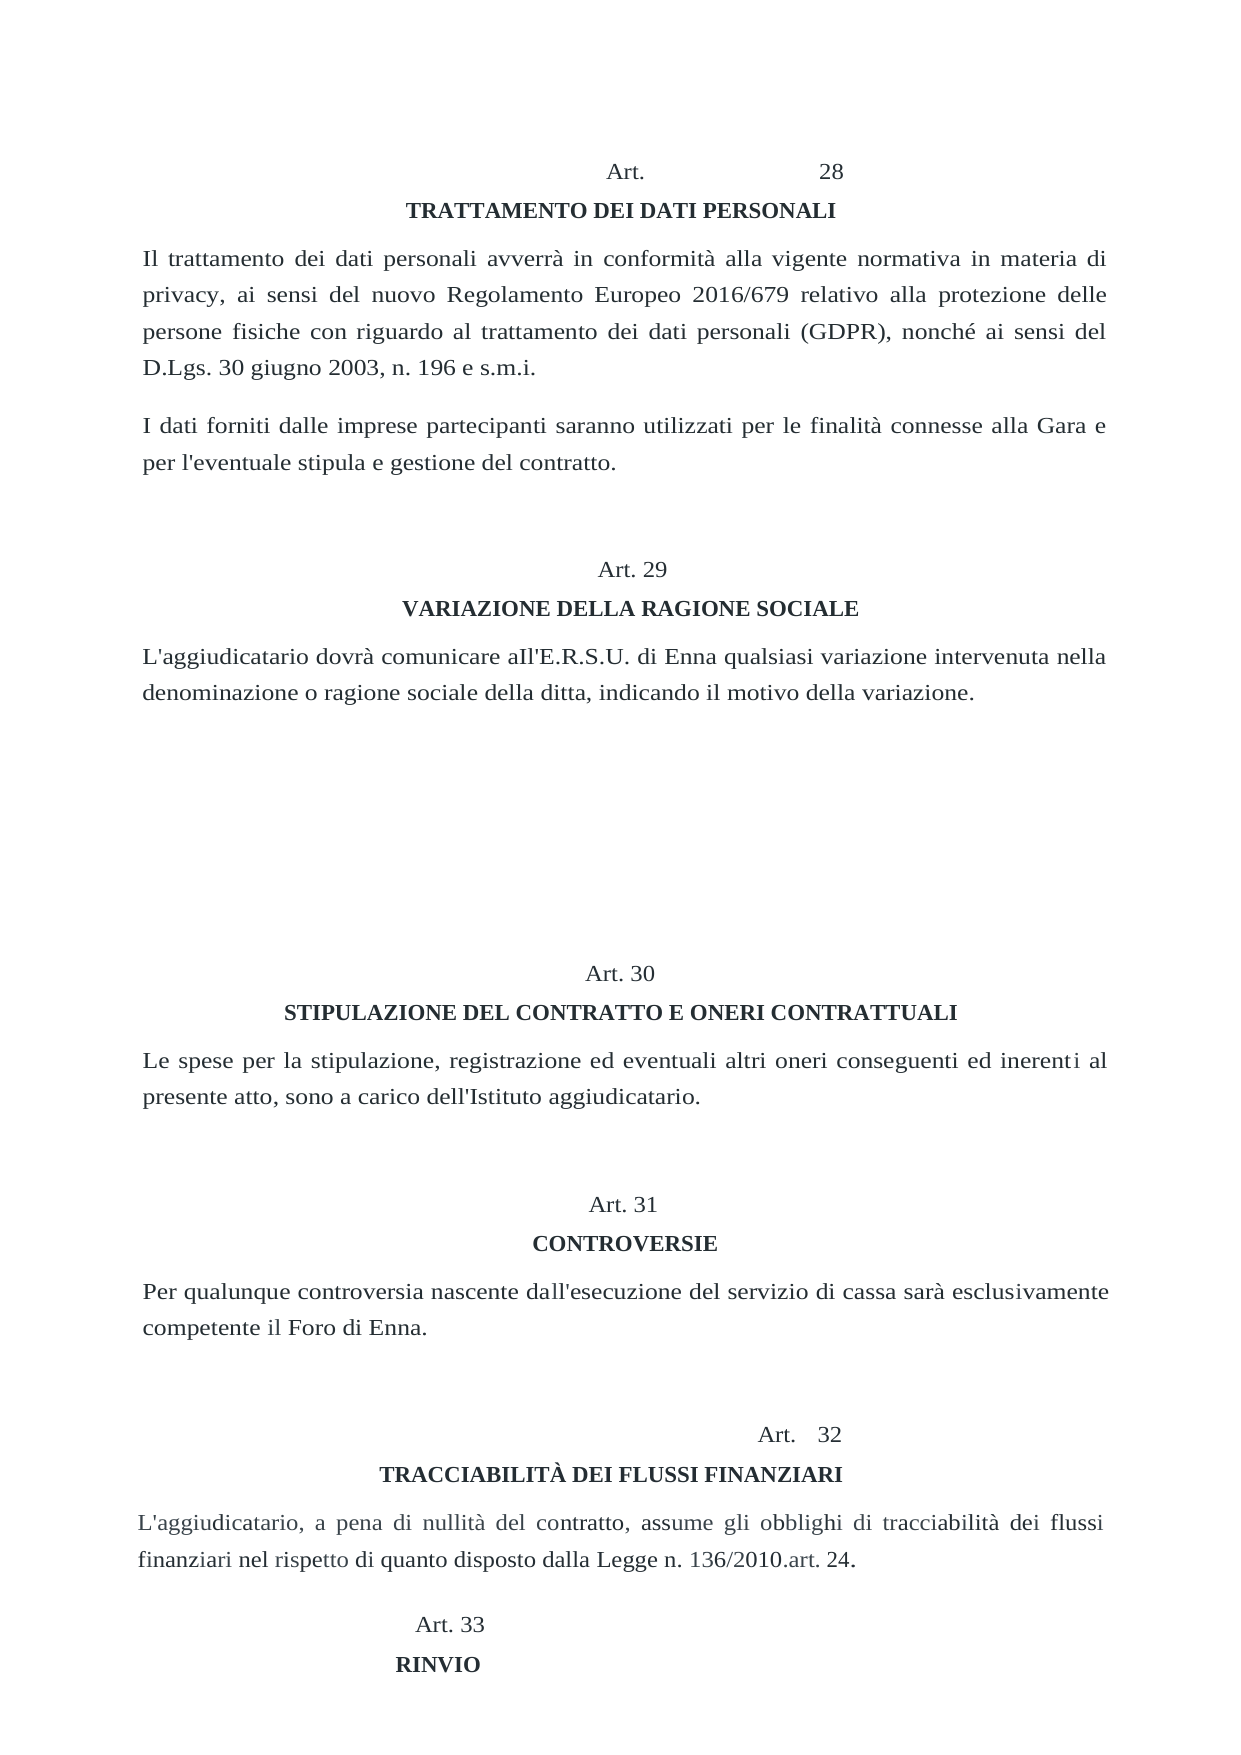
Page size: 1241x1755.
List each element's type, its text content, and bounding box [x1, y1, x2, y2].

text Art. 30 [585, 960, 1108, 986]
text Art. 28 TRATTAMENTO DEI DATI PERSONALI [406, 158, 844, 224]
text RINVIO [137, 1651, 667, 1677]
text Il trattamento dei dati personali avverrà in conformità alla vigente normativa in materia di privacy, ai sensi del nuovo Regolamento Europeo 2016/679 relativo alla protezione delle persone fisiche con riguardo al trattamento dei dati personali (GDPR), nonché ai sensi del D.Lgs. 30 giugno 2003, n. 196 e s.m.i. [142, 237, 1109, 383]
text L'aggiudicatario, a pena di nullità del contratto, assume gli obblighi di tracciabilità dei flussi finanziari nel rispetto di quanto disposto dalla Legge n. 136/2010.art. 24. [137, 1500, 1103, 1574]
text Art. 32 TRACCIABILITÀ DEI FLUSSI FINANZIARI [379, 1421, 863, 1487]
text VARIAZIONE DELLA RAGIONE SOCIALE [390, 595, 1108, 622]
text STIPULAZIONE DEL CONTRATTO E ONERI CONTRATTUALI [284, 999, 1108, 1026]
text L'aggiudicatario dovrà comunicare aIl'E.R.S.U. di Enna qualsiasi variazione intervenuta nella denominazione o ragione sociale della ditta, indicando il motivo della variazione. [142, 635, 1107, 708]
text Art. 33 [137, 1611, 667, 1638]
text Art. 29 [585, 556, 1108, 582]
text Per qualunque controversia nascente dall'esecuzione del servizio di cassa sarà esclusivamente competente il Foro di Enna. [142, 1270, 1109, 1343]
text I dati forniti dalle imprese partecipanti saranno utilizzati per le finalità connesse alla Gara e per l'eventuale stipula e gestione del contratto. [142, 404, 1109, 477]
text Le spese per la stipulazione, registrazione ed eventuali altri oneri conseguenti ed inerenti al presente atto, sono a carico dell'Istituto aggiudicatario. [142, 1039, 1107, 1112]
text Art. 31 CONTROVERSIE [532, 1191, 756, 1256]
